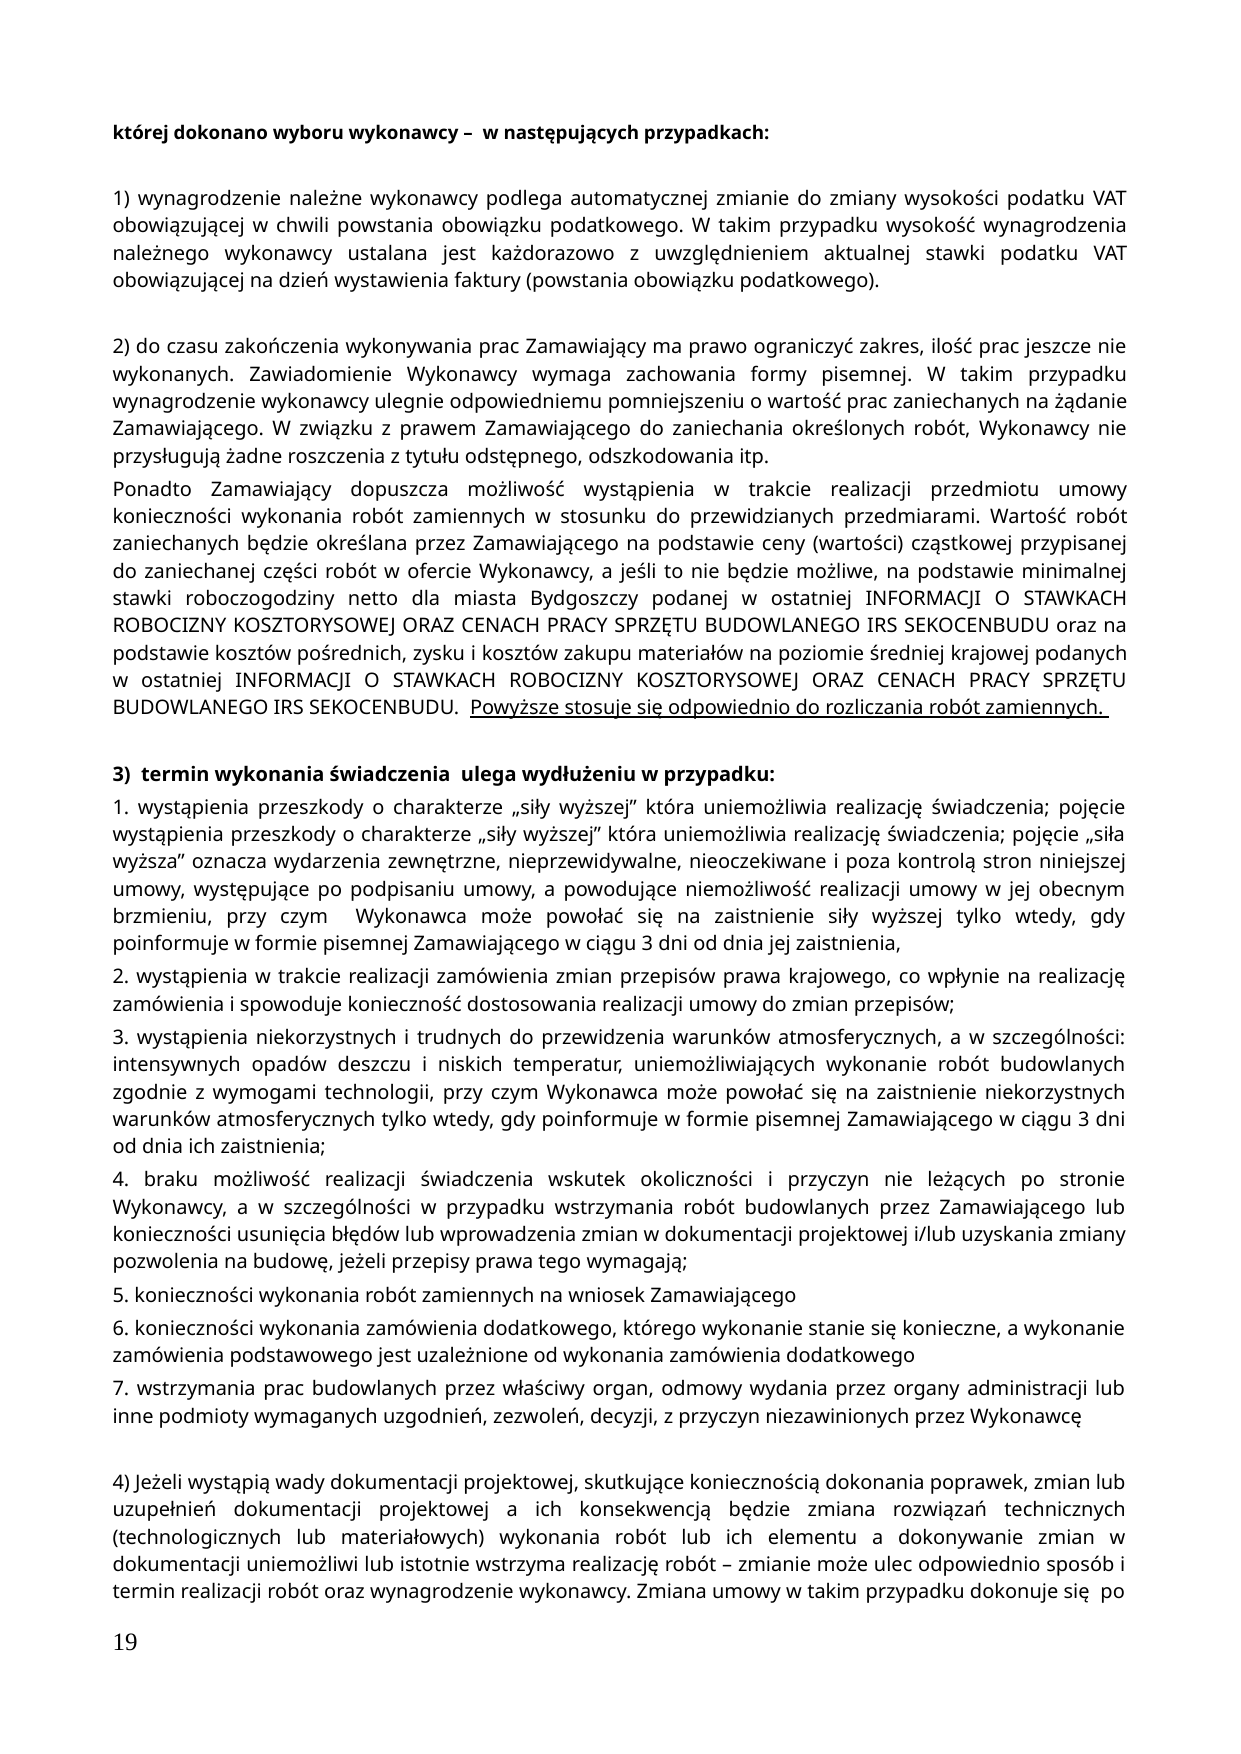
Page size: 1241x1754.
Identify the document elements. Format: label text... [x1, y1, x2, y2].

text 1) wynagrodzenie należne wykonawcy podlega automatycznej zmianie do zmiany wysokości podatku VAT obowiązującej w chwili powstania obowiązku podatkowego. W takim przypadku wysokość wynagrodzenia należnego wykonawcy ustalana jest każdorazowo z uwzględnieniem aktualnej stawki podatku VAT obowiązującej na dzień wystawienia faktury (powstania obowiązku podatkowego). [112, 184, 1128, 293]
text Ponadto Zamawiający dopuszcza możliwość wystąpienia w trakcie realizacji przedmiotu umowy konieczności wykonania robót zamiennych w stosunku do przewidzianych przedmiarami. Wartość robót zaniechanych będzie określana przez Zamawiającego na podstawie ceny (wartości) cząstkowej przypisanej do zaniechanej części robót w ofercie Wykonawcy, a jeśli to nie będzie możliwe, na podstawie minimalnej stawki roboczogodziny netto dla miasta Bydgoszczy podanej w ostatniej INFORMACJI O STAWKACH ROBOCIZNY KOSZTORYSOWEJ ORAZ CENACH PRACY SPRZĘTU BUDOWLANEGO IRS SEKOCENBUDU oraz na podstawie kosztów pośrednich, zysku i kosztów zakupu materiałów na poziomie średniej krajowej podanych w ostatniej INFORMACJI O STAWKACH ROBOCIZNY KOSZTORYSOWEJ ORAZ CENACH PRACY SPRZĘTU BUDOWLANEGO IRS SEKOCENBUDU. Powyższe stosuje się odpowiednio do rozliczania robót zamiennych. [112, 475, 1128, 721]
text 4) Jeżeli wystąpią wady dokumentacji projektowej, skutkujące koniecznością dokonania poprawek, zmian lub uzupełnień dokumentacji projektowej a ich konsekwencją będzie zmiana rozwiązań technicznych (technologicznych lub materiałowych) wykonania robót lub ich elementu a dokonywanie zmian w dokumentacji uniemożliwi lub istotnie wstrzyma realizację robót – zmianie może ulec odpowiednio sposób i termin realizacji robót oraz wynagrodzenie wykonawcy. Zmiana umowy w takim przypadku dokonuje się po [112, 1468, 1126, 1604]
text której dokonano wyboru wykonawcy – w następujących przypadkach: [112, 119, 1128, 145]
text 4. braku możliwość realizacji świadczenia wskutek okoliczności i przyczyn nie leżących po stronie Wykonawcy, a w szczególności w przypadku wstrzymania robót budowlanych przez Zamawiającego lub konieczności usunięcia błędów lub wprowadzenia zmian w dokumentacji projektowej i/lub uzyskania zmiany pozwolenia na budowę, jeżeli przepisy prawa tego wymagają; [112, 1166, 1126, 1275]
text 3. wystąpienia niekorzystnych i trudnych do przewidzenia warunków atmosferycznych, a w szczególności: intensywnych opadów deszczu i niskich temperatur, uniemożliwiających wykonanie robót budowlanych zgodnie z wymogami technologii, przy czym Wykonawca może powołać się na zaistnienie niekorzystnych warunków atmosferycznych tylko wtedy, gdy poinformuje w formie pisemnej Zamawiającego w ciągu 3 dni od dnia ich zaistnienia; [112, 1023, 1126, 1159]
text 6. konieczności wykonania zamówienia dodatkowego, którego wykonanie stanie się konieczne, a wykonanie zamówienia podstawowego jest uzależnione od wykonania zamówienia dodatkowego [112, 1314, 1126, 1368]
text 7. wstrzymania prac budowlanych przez właściwy organ, odmowy wydania przez organy administracji lub inne podmioty wymaganych uzgodnień, zezwoleń, decyzji, z przyczyn niezawinionych przez Wykonawcę [112, 1374, 1126, 1429]
text 3) termin wykonania świadczenia ulega wydłużeniu w przypadku: [112, 760, 1128, 787]
text 5. konieczności wykonania robót zamiennych na wniosek Zamawiającego [112, 1281, 1126, 1308]
text 2) do czasu zakończenia wykonywania prac Zamawiający ma prawo ograniczyć zakres, ilość prac jeszcze nie wykonanych. Zawiadomienie Wykonawcy wymaga zachowania formy pisemnej. W takim przypadku wynagrodzenie wykonawcy ulegnie odpowiedniemu pomniejszeniu o wartość prac zaniechanych na żądanie Zamawiającego. W związku z prawem Zamawiającego do zaniechania określonych robót, Wykonawcy nie przysługują żadne roszczenia z tytułu odstępnego, odszkodowania itp. [112, 332, 1128, 469]
text 1. wystąpienia przeszkody o charakterze „siły wyższej” która uniemożliwia realizację świadczenia; pojęcie wystąpienia przeszkody o charakterze „siły wyższej” która uniemożliwia realizację świadczenia; pojęcie „siła wyższa” oznacza wydarzenia zewnętrzne, nieprzewidywalne, nieoczekiwane i poza kontrolą stron niniejszej umowy, występujące po podpisaniu umowy, a powodujące niemożliwość realizacji umowy w jej obecnym brzmieniu, przy czym Wykonawca może powołać się na zaistnienie siły wyższej tylko wtedy, gdy poinformuje w formie pisemnej Zamawiającego w ciągu 3 dni od dnia jej zaistnienia, [112, 793, 1126, 957]
text 2. wystąpienia w trakcie realizacji zamówienia zmian przepisów prawa krajowego, co wpłynie na realizację zamówienia i spowoduje konieczność dostosowania realizacji umowy do zmian przepisów; [112, 963, 1126, 1017]
